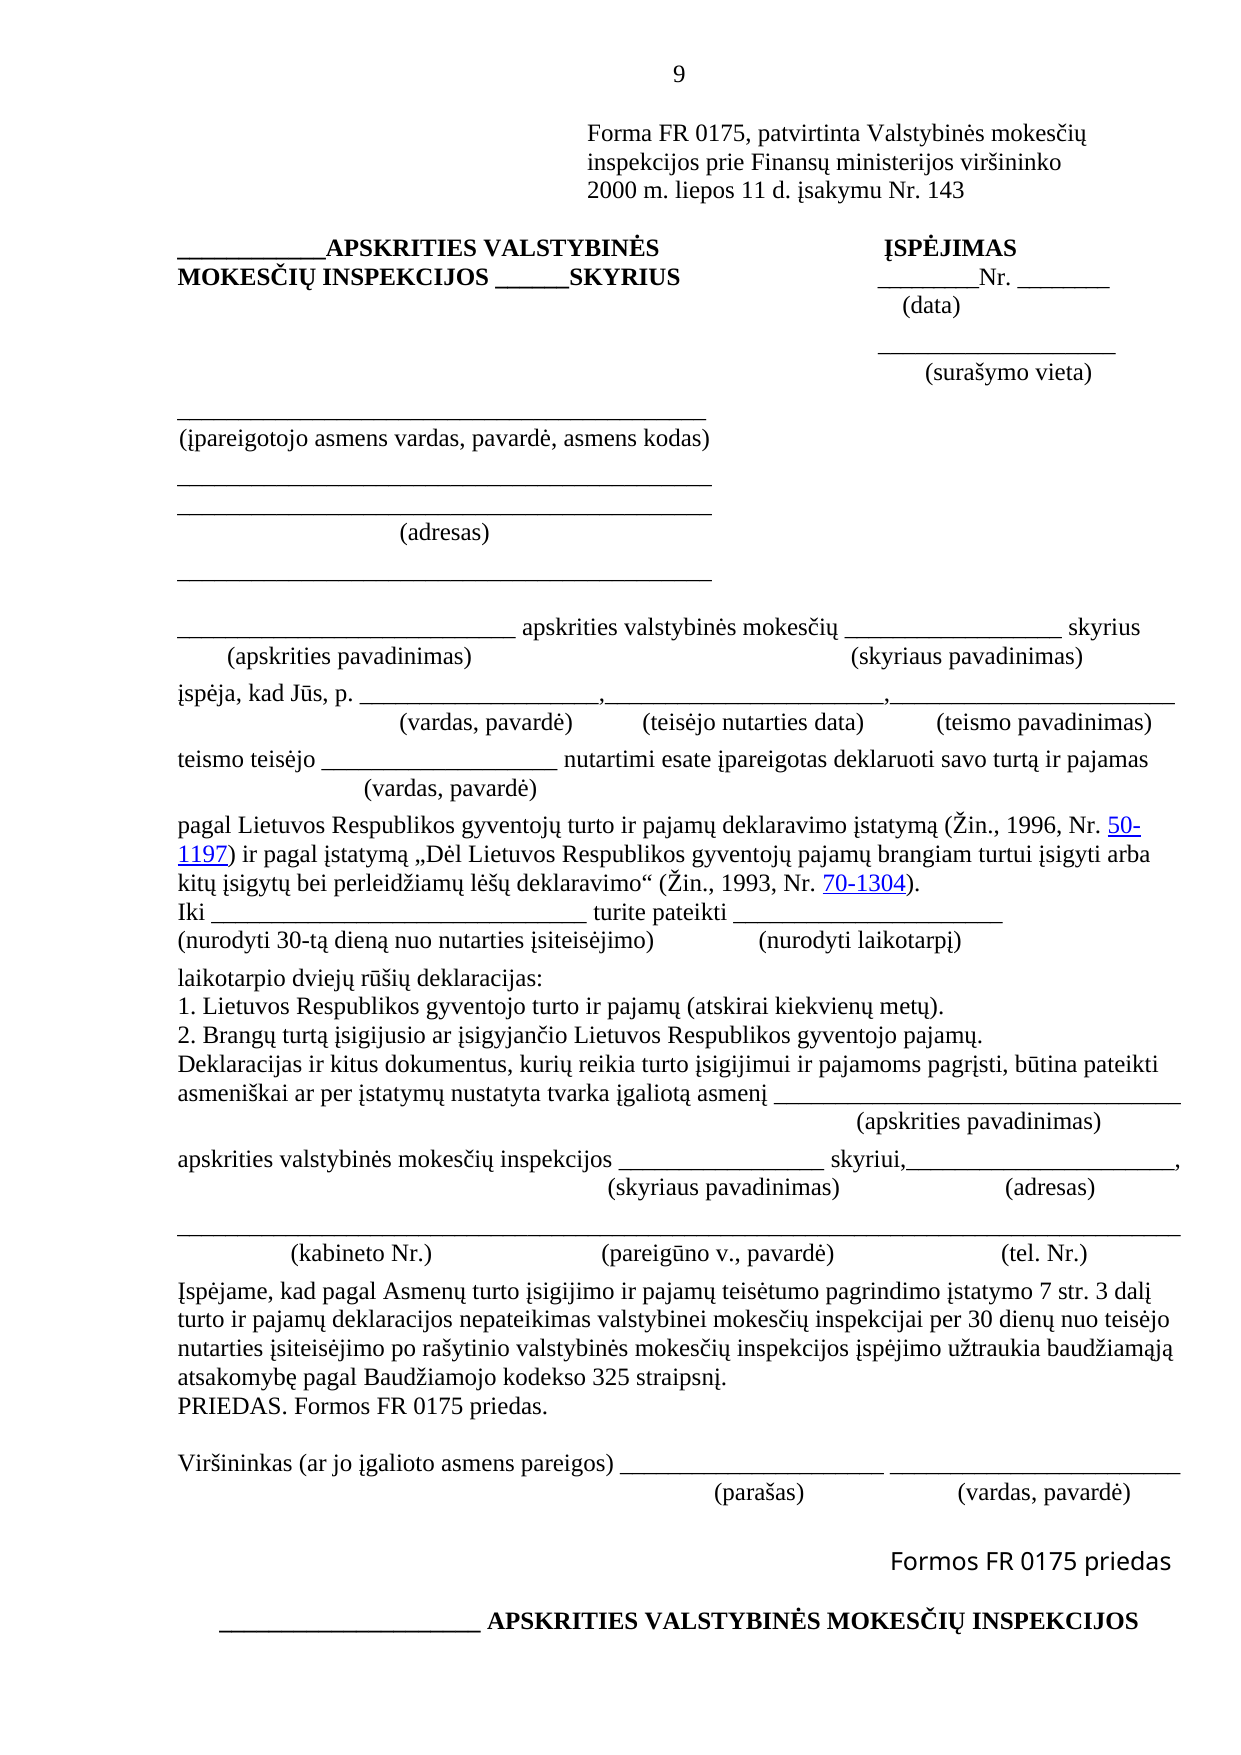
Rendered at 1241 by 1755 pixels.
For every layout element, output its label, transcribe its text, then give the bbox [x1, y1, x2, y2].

text APSKRITIES VALSTYBINĖS ĮSPĖJIMAS [177, 233, 1181, 262]
text Deklaracijas ir kitus dokumentus, kurių reikia turto įsigijimui ir pajamoms pagrįsti, būtina pateikti asmeniškai ar per įstatymų nustatyta tvarka įgaliotą asmenį [177, 1049, 1181, 1106]
text inspekcijos prie Finansų ministerijos viršininko [177, 147, 1181, 176]
text Viršininkas (ar jo įgalioto asmens pareigos) [177, 1448, 1181, 1477]
text APSKRITIES VALSTYBINĖS MOKESČIŲ INSPEKCIJOS [177, 1606, 1181, 1635]
text Forma FR 0175, patvirtinta Valstybinės mokesčių [177, 118, 1181, 147]
text įspėja, kad Jūs, p. , , [177, 678, 1181, 707]
text (adresas) [177, 517, 1181, 555]
text 1. Lietuvos Respublikos gyventojo turto ir pajamų (atskirai kiekvienų metų). [177, 991, 1181, 1020]
text (įpareigotojo asmens vardas, pavardė, asmens kodas) [177, 423, 1181, 460]
text (apskrities pavadinimas) [177, 1106, 1181, 1144]
text (kabineto Nr.) (pareigūno v., pavardė) (tel. Nr.) [177, 1238, 1181, 1276]
text (data) [177, 291, 1181, 328]
text Formos FR 0175 priedas [177, 1543, 1181, 1577]
text MOKESČIŲ INSPEKCIJOS SKYRIUS Nr. [177, 262, 1181, 291]
text (skyriaus pavadinimas) (adresas) [177, 1172, 1181, 1210]
text (parašas) (vardas, pavardė) [177, 1477, 1181, 1514]
text PRIEDAS. Formos FR 0175 priedas. [177, 1391, 1181, 1419]
text Įspėjame, kad pagal Asmenų turto įsigijimo ir pajamų teisėtumo pagrindimo įstatymo 7 str. 3 dalį turto ir pajamų deklaracijos nepateikimas valstybinei mokesčių inspekcijai per 30 dienų nuo teisėjo nutarties įsiteisėjimo po rašytinio valstybinės mokesčių inspekcijos įspėjimo užtraukia baudžiamąją atsakomybę pagal Baudžiamojo kodekso 325 straipsnį. [177, 1276, 1181, 1391]
text apskrities valstybinės mokesčių skyrius [177, 612, 1181, 641]
text 2000 m. liepos 11 d. įsakymu Nr. 143 [177, 176, 1181, 204]
text laikotarpio dviejų rūšių deklaracijas: [177, 963, 1181, 991]
text teismo teisėjo nutartimi esate įpareigotas deklaruoti savo turtą ir pajamas [177, 744, 1181, 773]
text (vardas, pavardė) (teisėjo nutarties data) (teismo pavadinimas) [177, 707, 1181, 744]
text (apskrities pavadinimas) (skyriaus pavadinimas) [177, 641, 1181, 678]
text Iki turite pateikti [177, 897, 1181, 925]
text (nurodyti 30-tą dieną nuo nutarties įsiteisėjimo) (nurodyti laikotarpį) [177, 925, 1181, 963]
text 2. Brangų turtą įsigijusio ar įsigyjančio Lietuvos Respublikos gyventojo pajamų. [177, 1020, 1181, 1049]
text apskrities valstybinės mokesčių inspekcijos skyriui, , [177, 1144, 1181, 1172]
text (surašymo vieta) [177, 357, 1181, 394]
text pagal Lietuvos Respublikos gyventojų turto ir pajamų deklaravimo įstatymą (Žin., 1996, Nr. 50-1197) ir pagal įstatymą „Dėl Lietuvos Respublikos gyventojų pajamų brangiam turtui įsigyti arba kitų įsigytų bei perleidžiamų lėšų deklaravimo“ (Žin., 1993, Nr. 70-1304). [177, 810, 1181, 897]
text (vardas, pavardė) [177, 773, 1181, 810]
text ___________________ [177, 328, 1181, 357]
